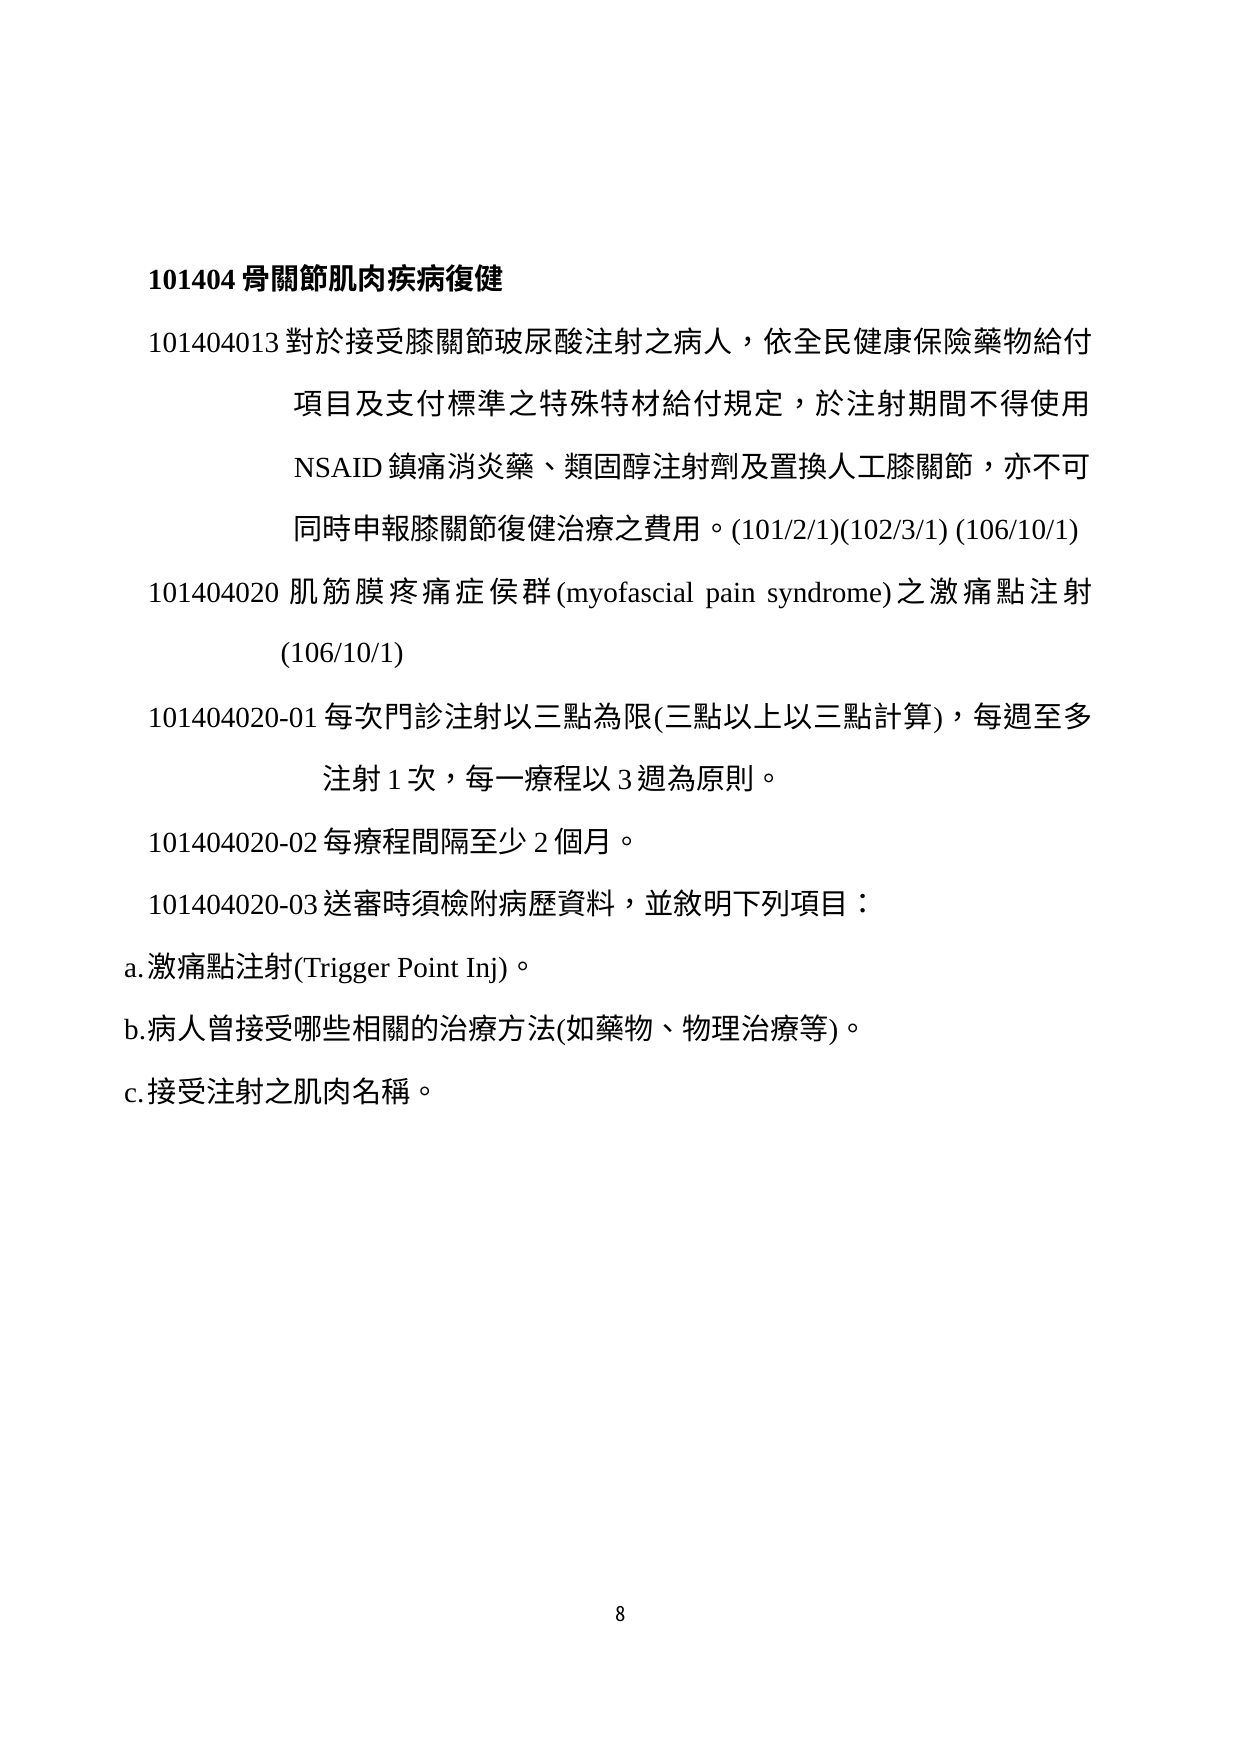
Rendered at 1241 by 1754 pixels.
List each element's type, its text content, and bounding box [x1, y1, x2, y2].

list 激痛點注射(Trigger Point Inj)。 [124, 923, 1092, 985]
list 接受注射之肌肉名稱。 [124, 1048, 1092, 1110]
text 101404020-03送審時須檢附病歷資料，並敘明下列項目： [148, 860, 1092, 923]
text 101404020-02每療程間隔至少2個月。 [148, 798, 1092, 860]
text 101404骨關節肌肉疾病復健 [148, 235, 1092, 298]
list 病人曾接受哪些相關的治療方法(如藥物、物理治療等)。 [124, 985, 1092, 1048]
text 101404020肌筋膜疼痛症侯群(myofascial pain syndrome)之激痛點注射(106/10/1) [148, 548, 1092, 673]
text 101404013對於接受膝關節玻尿酸注射之病人，依全民健康保險藥物給付項目及支付標準之特殊特材給付規定，於注射期間不得使用NSAID鎮痛消炎藥、類固醇注射劑及置換人工膝關節，亦不可同時申報膝關節復健治療之費用。(101/2/1)(102/3/1) (106/10/1) [148, 298, 1092, 548]
text 101404020-01每次門診注射以三點為限(三點以上以三點計算)，每週至多注射1次，每一療程以3週為原則。 [148, 673, 1092, 798]
